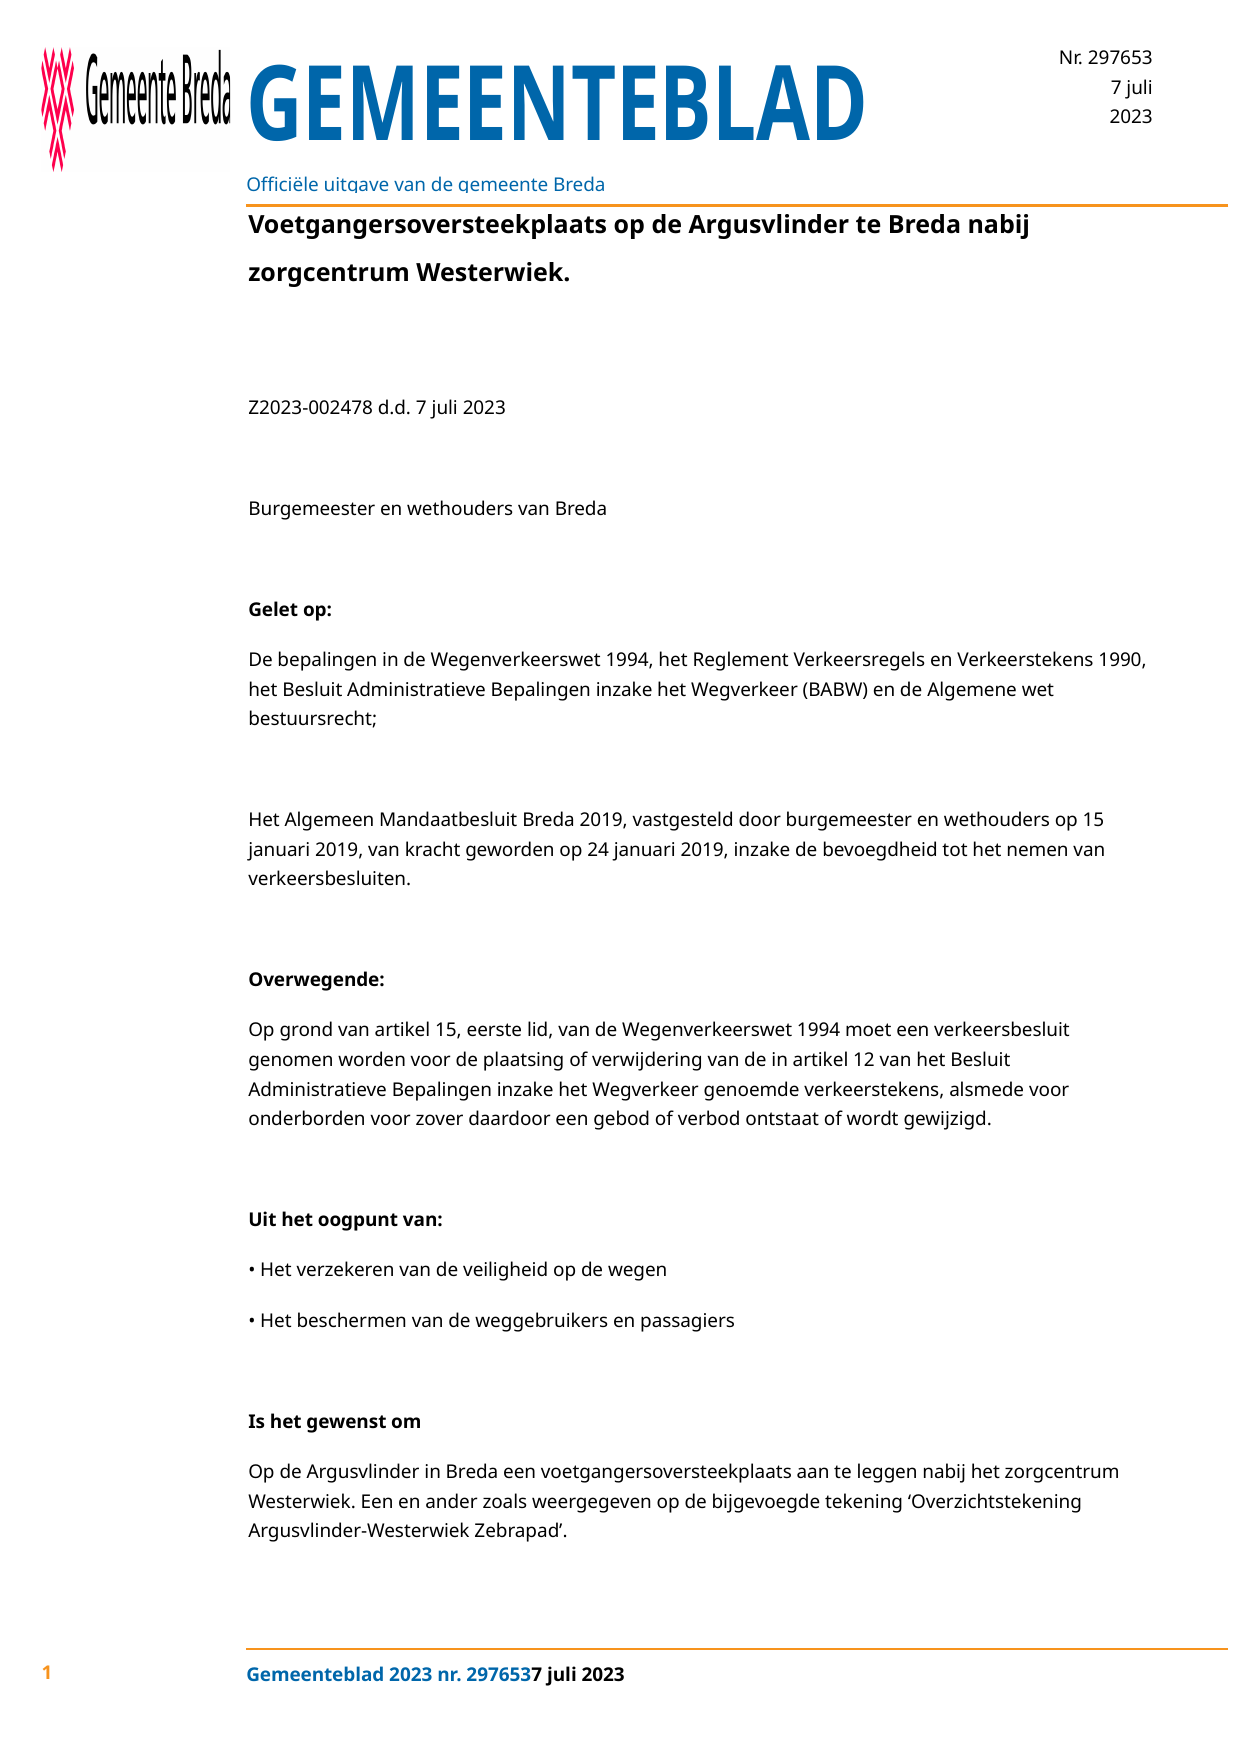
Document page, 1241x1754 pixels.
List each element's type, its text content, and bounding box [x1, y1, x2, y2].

text Op de Argusvlinder in Breda een voetgangersoversteekplaats aan te leggen nabij het zorgcentrum Westerwiek. Een en ander zoals weergegeven op de bijgevoegde tekening ‘Overzichtstekening Argusvlinder-Westerwiek Zebrapad’. [248, 1458, 1152, 1543]
text • Het beschermen van de weggebruikers en passagiers [248, 1307, 1152, 1333]
picture [41, 47, 231, 172]
text Voetgangersoversteekplaats op de Argusvlinder te Breda nabij zorgcentrum Westerwiek. [248, 207, 1152, 288]
text Z2023-002478 d.d. 7 juli 2023 [248, 394, 1152, 420]
text De bepalingen in de Wegenverkeerswet 1994, het Reglement Verkeersregels en Verkeerstekens 1990, het Besluit Administratieve Bepalingen inzake het Wegverkeer (BABW) en de Algemene wet bestuursrecht; [248, 646, 1152, 731]
text Het Algemeen Mandaatbesluit Breda 2019, vastgesteld door burgemeester en wethouders op 15 januari 2019, van kracht geworden op 24 januari 2019, inzake de bevoegdheid tot het nemen van verkeersbesluiten. [248, 806, 1152, 891]
text Is het gewenst om [248, 1408, 1152, 1433]
text Overwegende: [248, 966, 1152, 992]
text • Het verzekeren van de veiligheid op de wegen [248, 1257, 1152, 1282]
text Uit het oogpunt van: [248, 1206, 1152, 1232]
text Op grond van artikel 15, eerste lid, van de Wegenverkeerswet 1994 moet een verkeersbesluit genomen worden voor de plaatsing of verwijdering van de in artikel 12 van het Besluit Administratieve Bepalingen inzake het Wegverkeer genoemde verkeerstekens, alsmede voor onderborden voor zover daardoor een gebod of verbod ontstaat of wordt gewijzigd. [248, 1017, 1152, 1131]
text Burgemeester en wethouders van Breda [248, 495, 1152, 521]
text Gelet op: [248, 596, 1152, 621]
